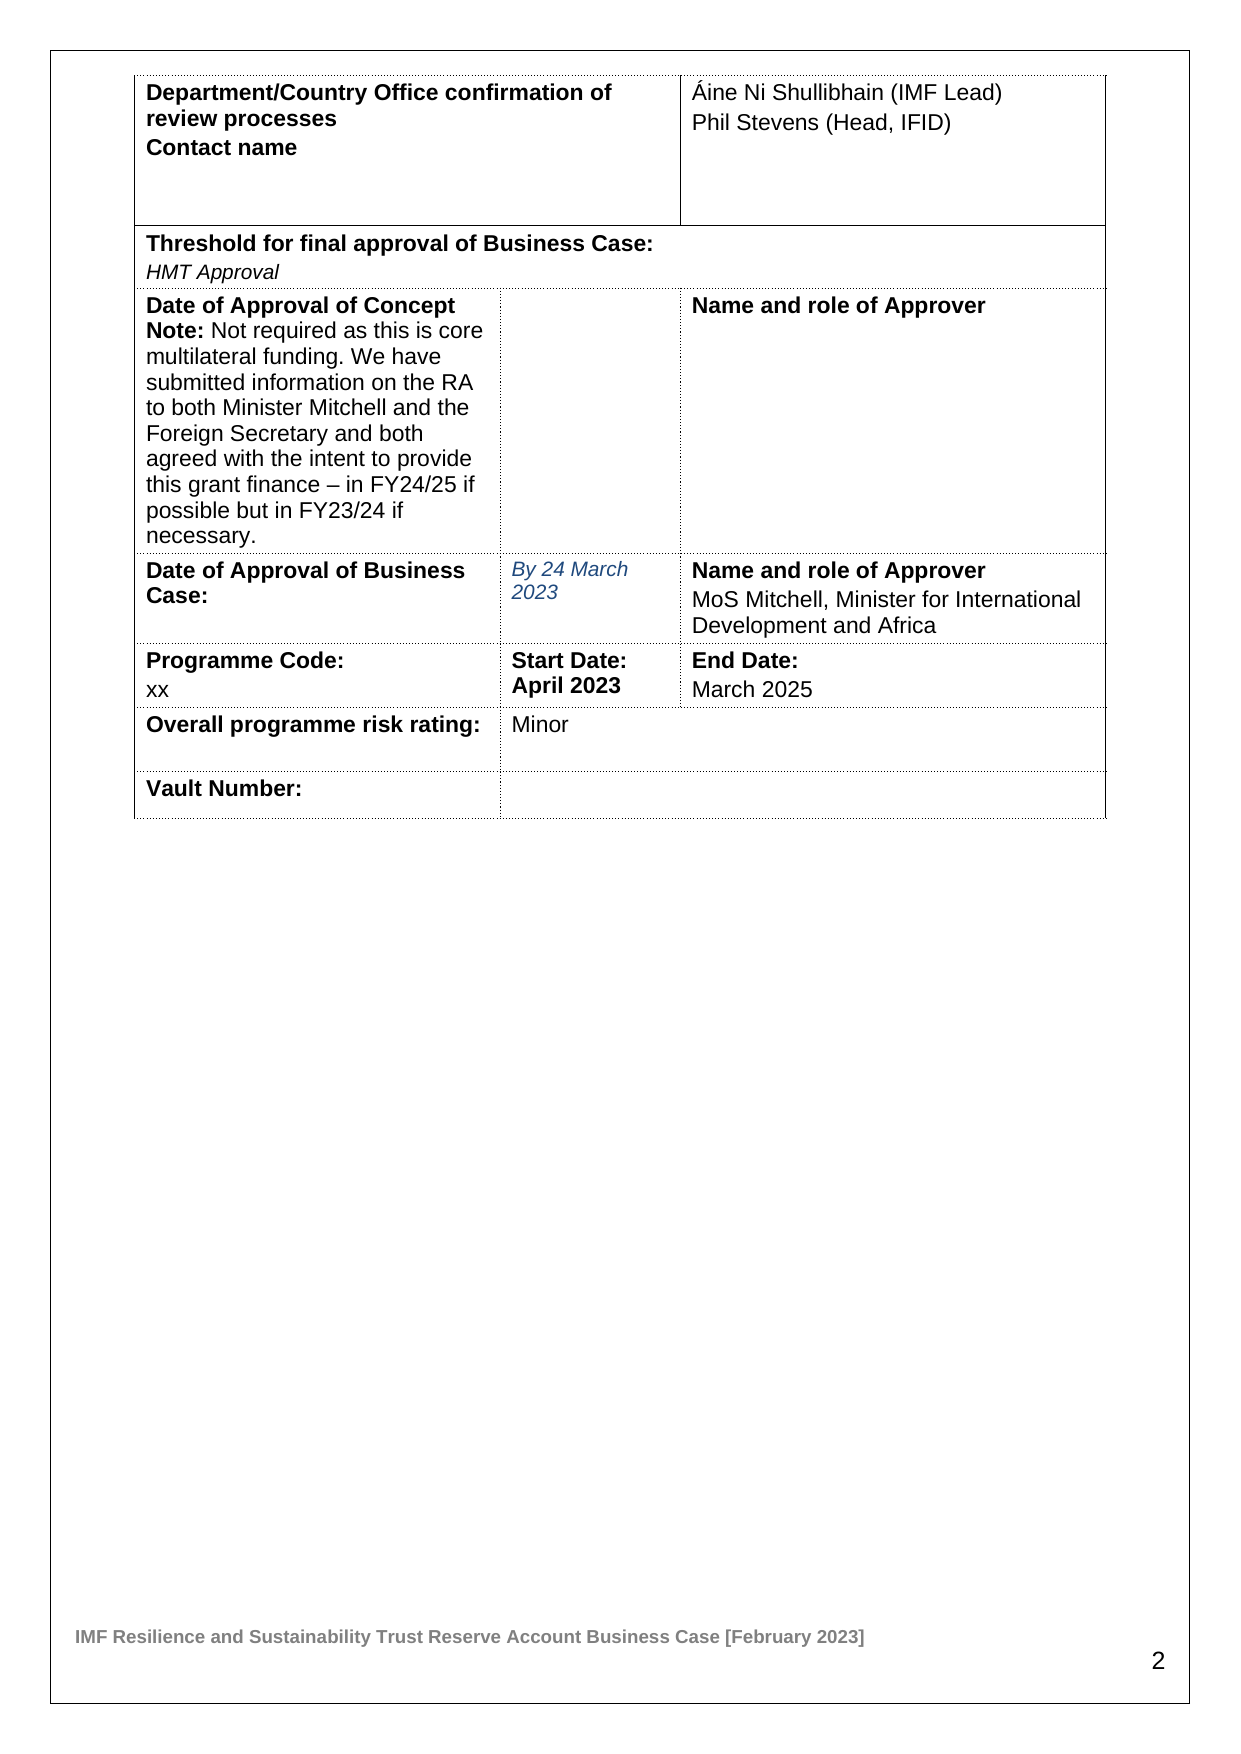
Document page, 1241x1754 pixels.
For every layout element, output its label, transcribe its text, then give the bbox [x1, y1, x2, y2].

table_cell [500, 771, 1105, 818]
table_cell Overall programme risk rating: [135, 707, 500, 771]
table_cell Date of Approval of Business Case: [135, 553, 500, 643]
table_cell Áine Ni Shullibhain (IMF Lead) Phil Stevens (Head, IFID) [681, 75, 1105, 225]
table_cell By 24 March 2023 [500, 553, 680, 643]
table_cell Threshold for final approval of Business Case: HMT Approval [135, 226, 1105, 288]
table_cell Minor [500, 707, 1105, 771]
table_cell Date of Approval of Concept Note: Not required as this is core multilateral funding. We have submitted information on the RA to both Minister Mitchell and the Foreign Secretary and both agreed with the intent to provide this grant finance – in FY24/25 if possible but in FY23/24 if necessary. [135, 288, 500, 553]
table_cell Name and role of Approver MoS Mitchell, Minister for International Development and Africa [680, 553, 1105, 643]
table_cell End Date: March 2025 [680, 643, 1105, 707]
table_cell Vault Number: [135, 771, 500, 818]
table_cell [500, 288, 680, 553]
table_cell Programme Code: xx [135, 643, 500, 707]
table_cell Name and role of Approver [680, 288, 1105, 553]
table_cell Start Date: April 2023 [500, 643, 680, 707]
table_cell Department/Country Office confirmation of review processes Contact name [135, 75, 680, 225]
